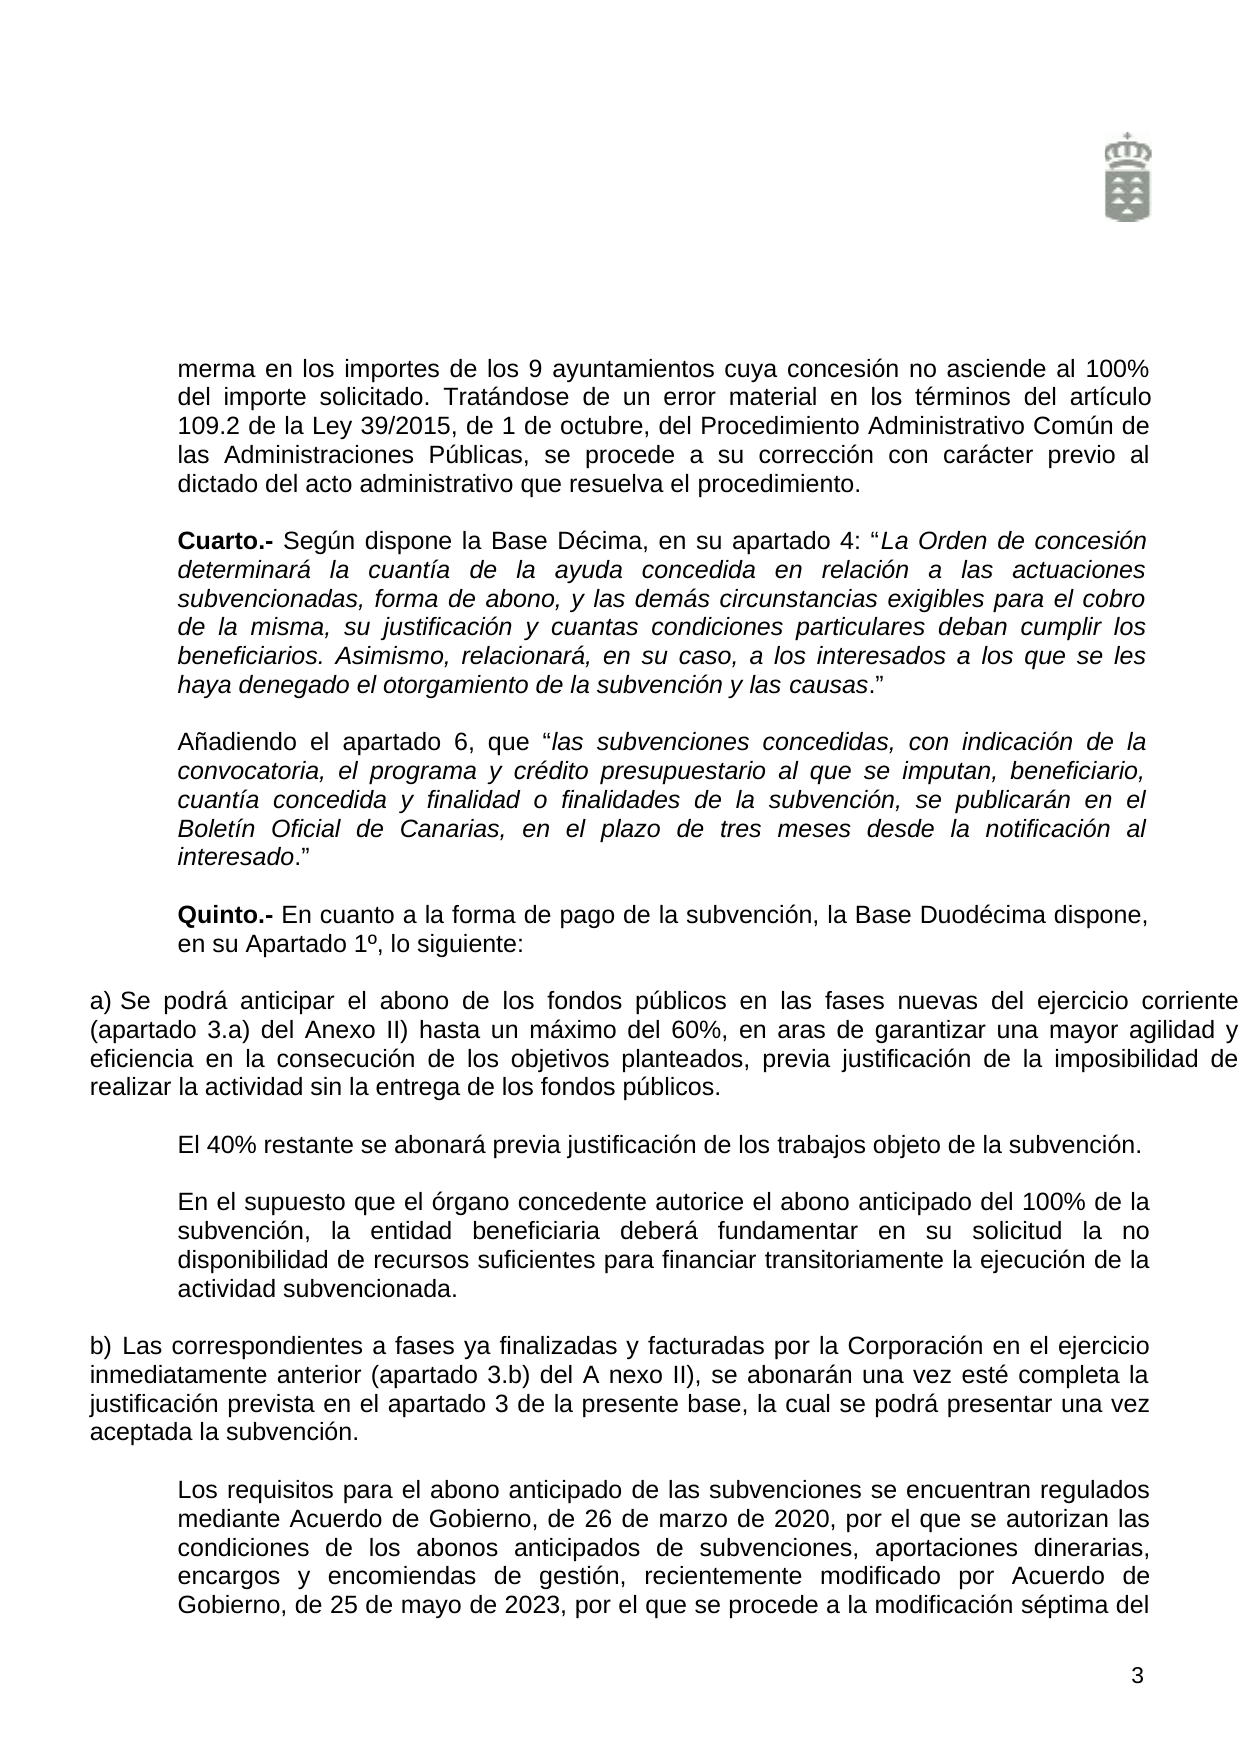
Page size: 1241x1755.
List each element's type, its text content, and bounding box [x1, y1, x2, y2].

list Se podrá anticipar el abono de los fondos públicos en las fases nuevas del ejercicio corriente (apartado 3.a) del Anexo II) hasta un máximo del 60%, en aras de garantizar una mayor agilidad y eficiencia en la consecución de los objetivos planteados, previa justificación de la imposibilidad de realizar la actividad sin la entrega de los fondos públicos. [89, 986, 1241, 1101]
text El 40% restante se abonará previa justificación de los trabajos objeto de la subvención. [177, 1130, 1241, 1159]
text Cuarto.- Según dispone la Base Décima, en su apartado 4: “La Orden de concesión determinará la cuantía de la ayuda concedida en relación a las actuaciones subvencionadas, forma de abono, y las demás circunstancias exigibles para el cobro de la misma, su justificación y cuantas condiciones particulares deban cumplir los beneficiarios. Asimismo, relacionará, en su caso, a los interesados a los que se les haya denegado el otorgamiento de la subvención y las causas.” [177, 526, 1150, 699]
text merma en los importes de los 9 ayuntamientos cuya concesión no asciende al 100% del importe solicitado. Tratándose de un error material en los términos del artículo 109.2 de la Ley 39/2015, de 1 de octubre, del Procedimiento Administrativo Común de las Administraciones Públicas, se procede a su corrección con carácter previo al dictado del acto administrativo que resuelva el procedimiento. [177, 354, 1151, 497]
text Añadiendo el apartado 6, que “las subvenciones concedidas, con indicación de la convocatoria, el programa y crédito presupuestario al que se imputan, beneficiario, cuantía concedida y finalidad o finalidades de la subvención, se publicarán en el Boletín Oficial de Canarias, en el plazo de tres meses desde la notificación al interesado.” [177, 727, 1150, 871]
list Las correspondientes a fases ya finalizadas y facturadas por la Corporación en el ejercicio inmediatamente anterior (apartado 3.b) del A nexo II), se abonarán una vez esté completa la justificación prevista en el apartado 3 de la presente base, la cual se podrá presentar una vez aceptada la subvención. [89, 1331, 1152, 1446]
text Los requisitos para el abono anticipado de las subvenciones se encuentran regulados mediante Acuerdo de Gobierno, de 26 de marzo de 2020, por el que se autorizan las condiciones de los abonos anticipados de subvenciones, aportaciones dinerarias, encargos y encomiendas de gestión, recientemente modificado por Acuerdo de Gobierno, de 25 de mayo de 2023, por el que se procede a la modificación séptima del [177, 1475, 1152, 1619]
text Quinto.- En cuanto a la forma de pago de la subvención, la Base Duodécima dispone, en su Apartado 1º, lo siguiente: [177, 900, 1151, 957]
text En el supuesto que el órgano concedente autorice el abono anticipado del 100% de la subvención, la entidad beneficiaria deberá fundamentar en su solicitud la no disponibilidad de recursos suficientes para financiar transitoriamente la ejecución de la actividad subvencionada. [177, 1187, 1152, 1302]
